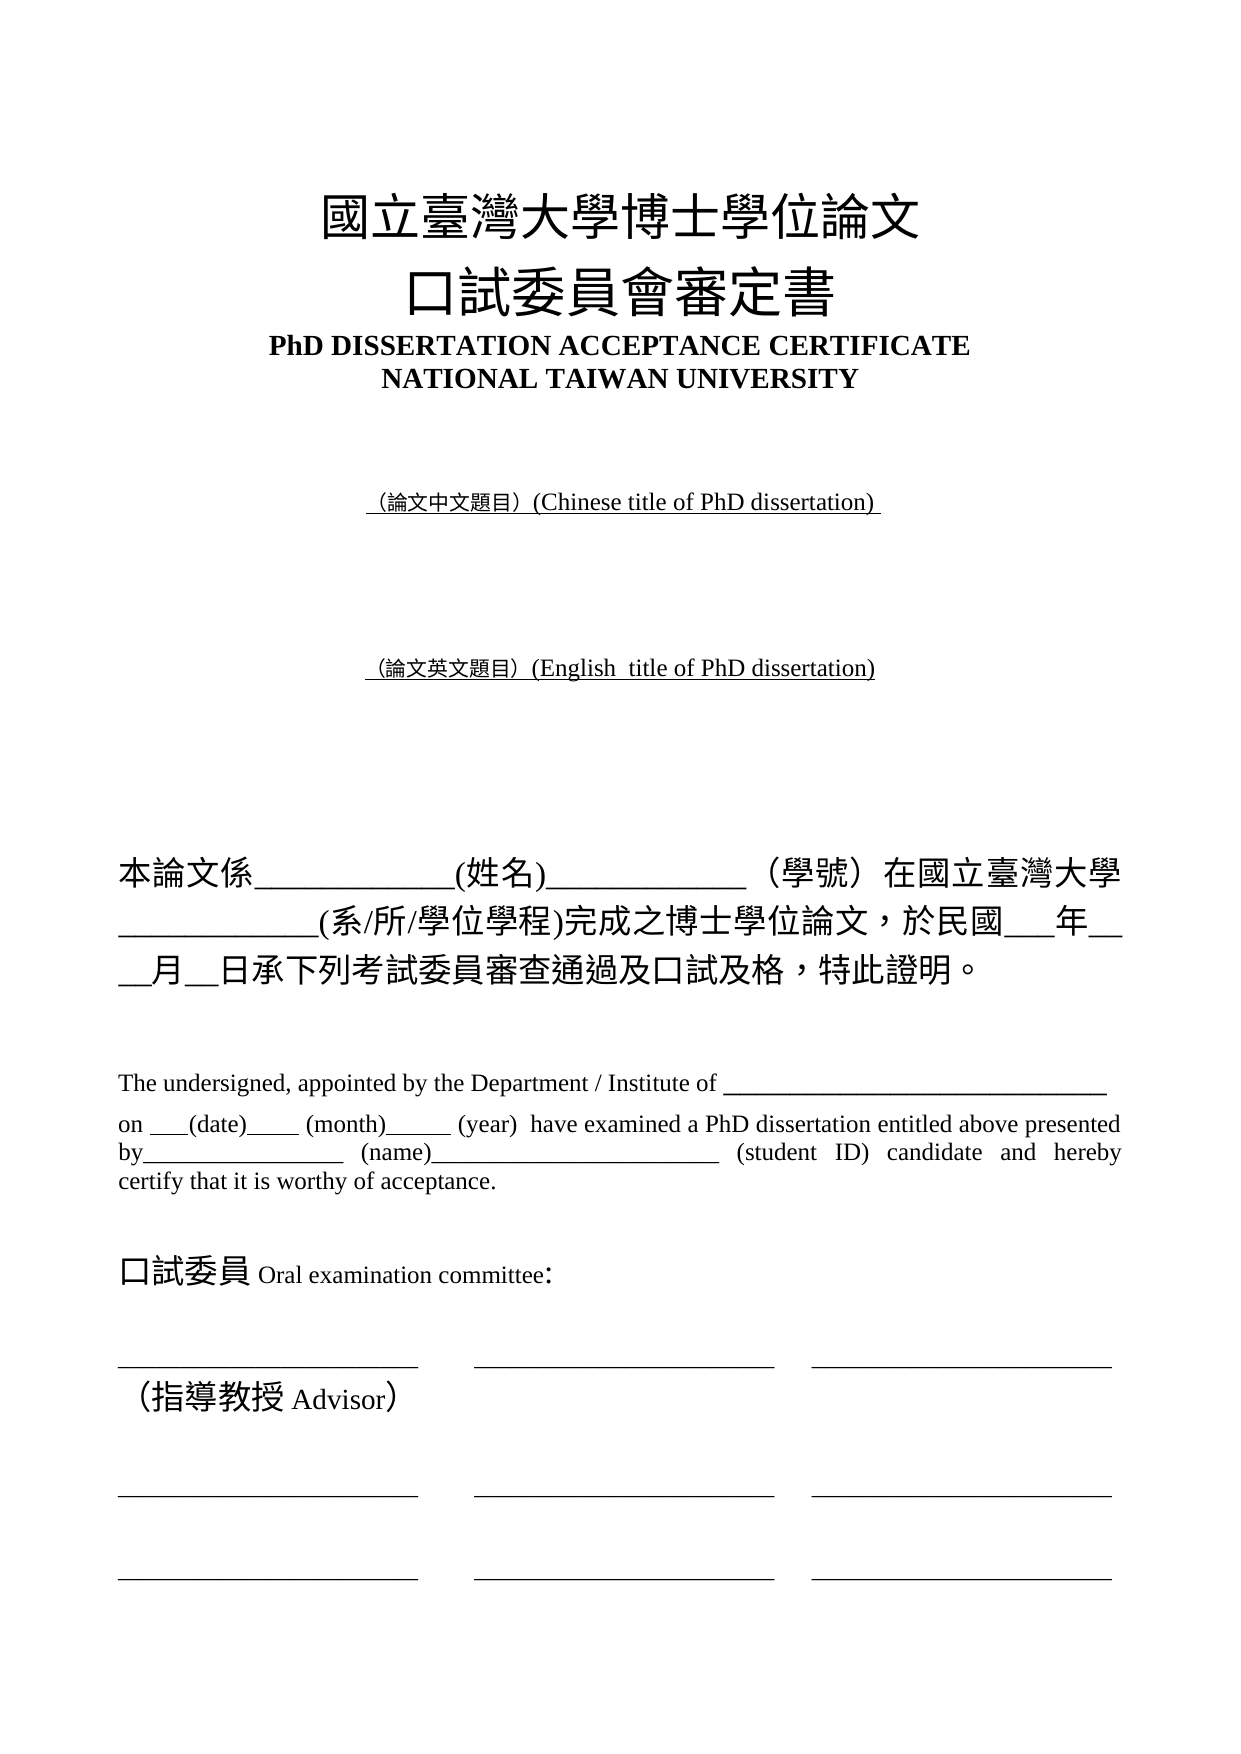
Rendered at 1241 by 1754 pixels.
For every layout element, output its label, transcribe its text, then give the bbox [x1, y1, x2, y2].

subtitle ________________________ ________________________ ________________________ [118, 1461, 1122, 1503]
subtitle （論文英文題目）(English title of PhD dissertation) [118, 653, 1122, 683]
subtitle 國立臺灣大學博士學位論文 [118, 177, 1122, 249]
subtitle The undersigned, appointed by the Department / Institute of _______________________ [118, 1060, 1122, 1098]
subtitle on (date) (month) (year) have examined a PhD dissertation entitled above presented by________________ (name)_______________________ (student ID) candidate and hereby certify that it is worthy of acceptance. [118, 1109, 1122, 1195]
subtitle ________________________ ________________________ ________________________ [118, 1342, 1122, 1371]
subtitle ________________________ ________________________ ________________________ [118, 1544, 1122, 1586]
subtitle （指導教授Advisor） [118, 1371, 1122, 1419]
subtitle 口試委員Oral examination committee: [118, 1244, 1122, 1293]
subtitle （論文中文題目）(Chinese title of PhD dissertation) [118, 487, 1122, 517]
subtitle 本論文係____________(姓名)____________（學號）在國立臺灣大學 ____________(系/所/學位學程)完成之博士學位論文，於民國___年____月__日承下列考試委員審查通過及口試及格，特此證明。 [118, 847, 1122, 992]
subtitle NATIONAL TAIWAN UNIVERSITY [118, 362, 1122, 395]
subtitle PhD DISSERTATION ACCEPTANCE CERTIFICATE [118, 328, 1122, 362]
subtitle 口試委員會審定書 [118, 249, 1122, 328]
